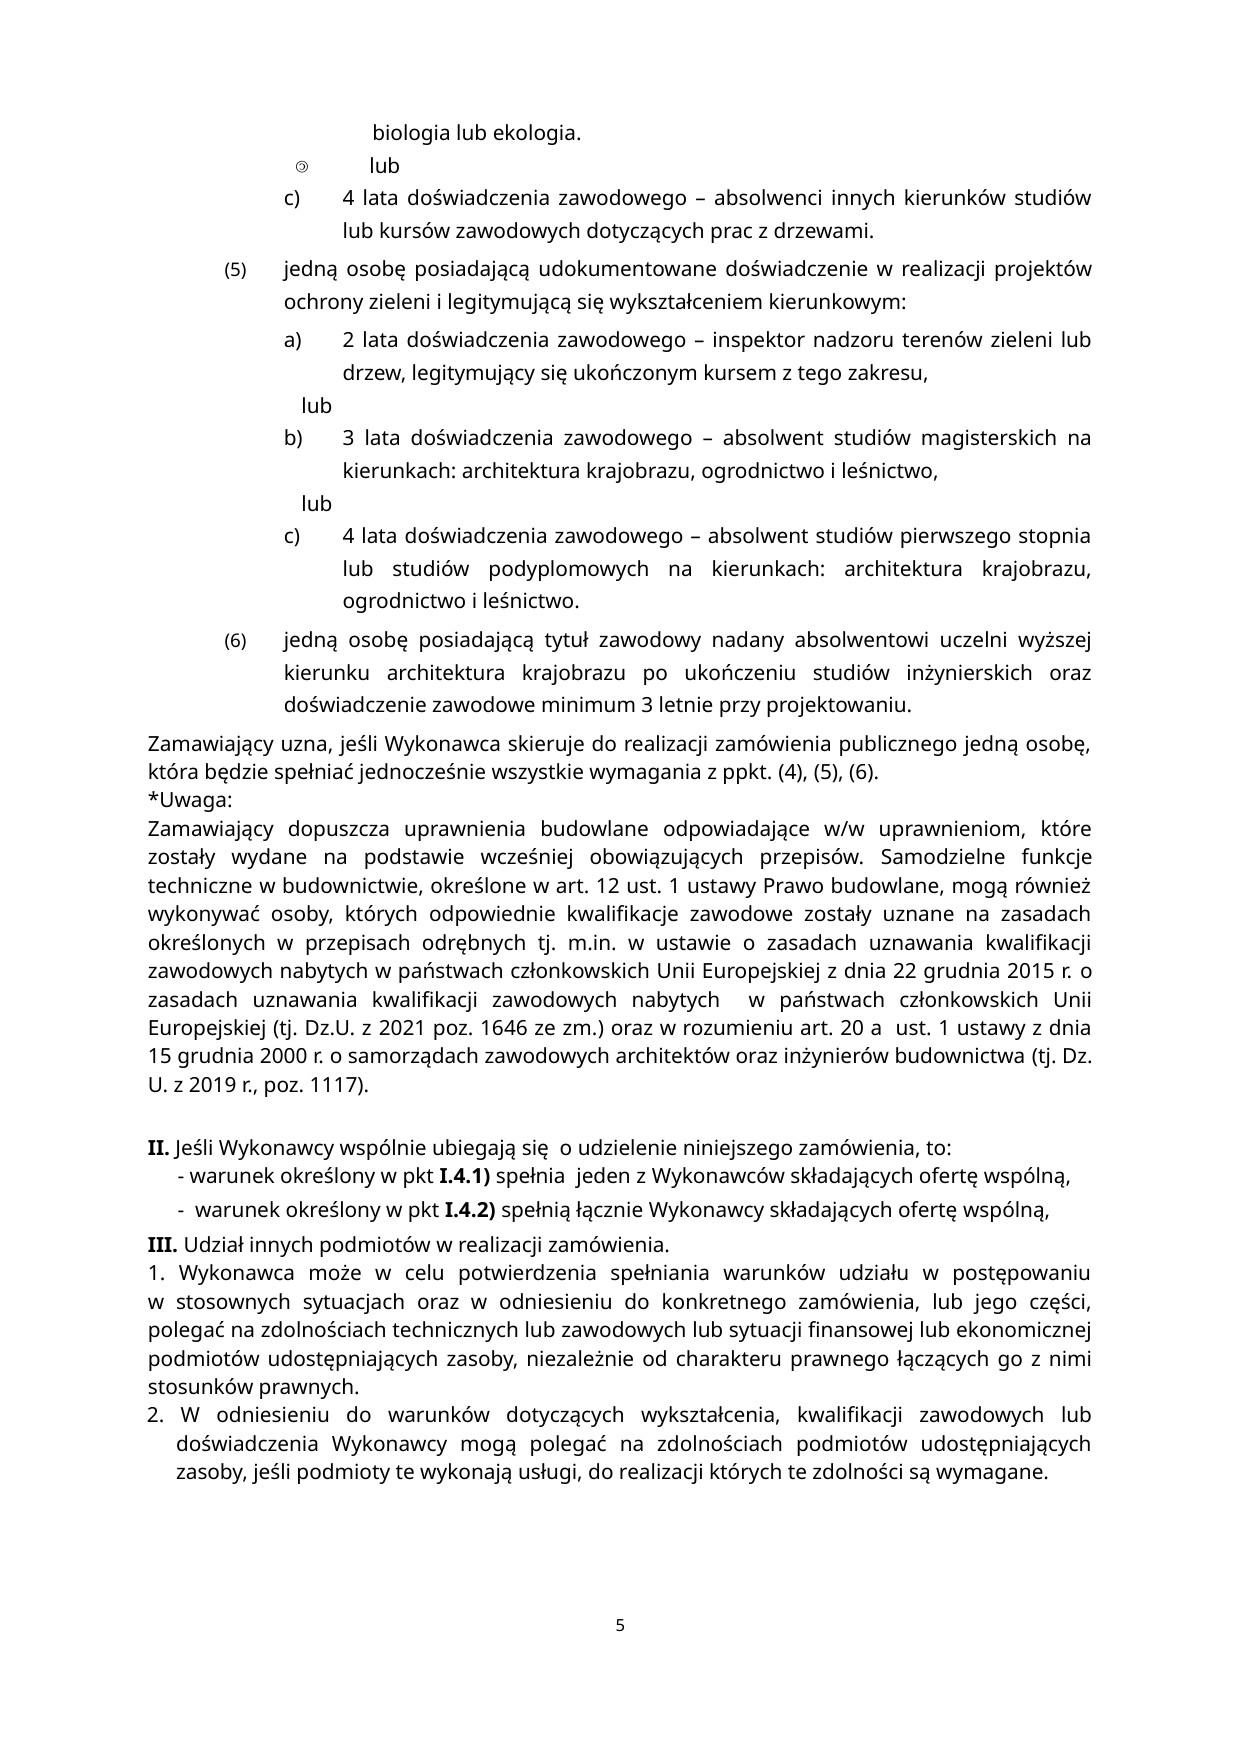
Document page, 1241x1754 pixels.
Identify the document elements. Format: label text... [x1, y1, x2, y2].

list 4 lata doświadczenia zawodowego – absolwent studiów pierwszego stopnia lub studiów podyplomowych na kierunkach: architektura krajobrazu, ogrodnictwo i leśnictwo. [283, 521, 1093, 615]
list 4 lata doświadczenia zawodowego – absolwenci innych kierunków studiów lub kursów zawodowych dotyczących prac z drzewami. [283, 183, 1093, 244]
list Zamawiający uzna, jeśli Wykonawca skieruje do realizacji zamówienia publicznego jedną osobę, która będzie spełniać jednocześnie wszystkie wymagania z ppkt. (4), (5), (6). [148, 729, 1093, 786]
list lub [301, 391, 1093, 419]
text - warunek określony w pkt I.4.2) spełnią łącznie Wykonawcy składających ofertę wspólną, [177, 1196, 1093, 1224]
list lub [301, 489, 1093, 517]
text III. Udział innych podmiotów w realizacji zamówienia. [148, 1230, 1093, 1258]
list lub [295, 151, 1093, 179]
list jedną osobę posiadającą tytuł zawodowy nadany absolwentowi uczelni wyższej kierunku architektura krajobrazu po ukończeniu studiów inżynierskich oraz doświadczenie zawodowe minimum 3 letnie przy projektowaniu. [224, 625, 1093, 719]
list jedną osobę posiadającą udokumentowane doświadczenie w realizacji projektów ochrony zieleni i legitymującą się wykształceniem kierunkowym: [224, 254, 1093, 316]
list biologia lub ekologia. [342, 118, 1093, 147]
list Zamawiający dopuszcza uprawnienia budowlane odpowiadające w/w uprawnieniom, które zostały wydane na podstawie wcześniej obowiązujących przepisów. Samodzielne funkcje techniczne w budownictwie, określone w art. 12 ust. 1 ustawy Prawo budowlane, mogą również wykonywać osoby, których odpowiednie kwalifikacje zawodowe zostały uznane na zasadach określonych w przepisach odrębnych tj. m.in. w ustawie o zasadach uznawania kwalifikacji zawodowych nabytych w państwach członkowskich Unii Europejskiej z dnia 22 grudnia 2015 r. o zasadach uznawania kwalifikacji zawodowych nabytych w państwach członkowskich Unii Europejskiej (tj. Dz.U. z 2021 poz. 1646 ze zm.) oraz w rozumieniu art. 20 a ust. 1 ustawy z dnia 15 grudnia 2000 r. o samorządach zawodowych architektów oraz inżynierów budownictwa (tj. Dz. U. z 2019 r., poz. 1117). [148, 814, 1093, 1098]
list *Uwaga: [148, 786, 1093, 814]
text 1. Wykonawca może w celu potwierdzenia spełniania warunków udziału w postępowaniu w stosownych sytuacjach oraz w odniesieniu do konkretnego zamówienia, lub jego części, polegać na zdolnościach technicznych lub zawodowych lub sytuacji finansowej lub ekonomicznej podmiotów udostępniających zasoby, niezależnie od charakteru prawnego łączących go z nimi stosunków prawnych. [148, 1258, 1093, 1401]
text - warunek określony w pkt I.4.1) spełnia jeden z Wykonawców składających ofertę wspólną, [177, 1161, 1093, 1190]
list 3 lata doświadczenia zawodowego – absolwent studiów magisterskich na kierunkach: architektura krajobrazu, ogrodnictwo i leśnictwo, [283, 423, 1093, 484]
text 2. W odniesieniu do warunków dotyczących wykształcenia, kwalifikacji zawodowych lub doświadczenia Wykonawcy mogą polegać na zdolnościach podmiotów udostępniających zasoby, jeśli podmioty te wykonają usługi, do realizacji których te zdolności są wymagane. [147, 1401, 1093, 1486]
text II. Jeśli Wykonawcy wspólnie ubiegają się o udzielenie niniejszego zamówienia, to: [148, 1133, 1093, 1161]
list 2 lata doświadczenia zawodowego – inspektor nadzoru terenów zieleni lub drzew, legitymujący się ukończonym kursem z tego zakresu, [283, 326, 1093, 387]
